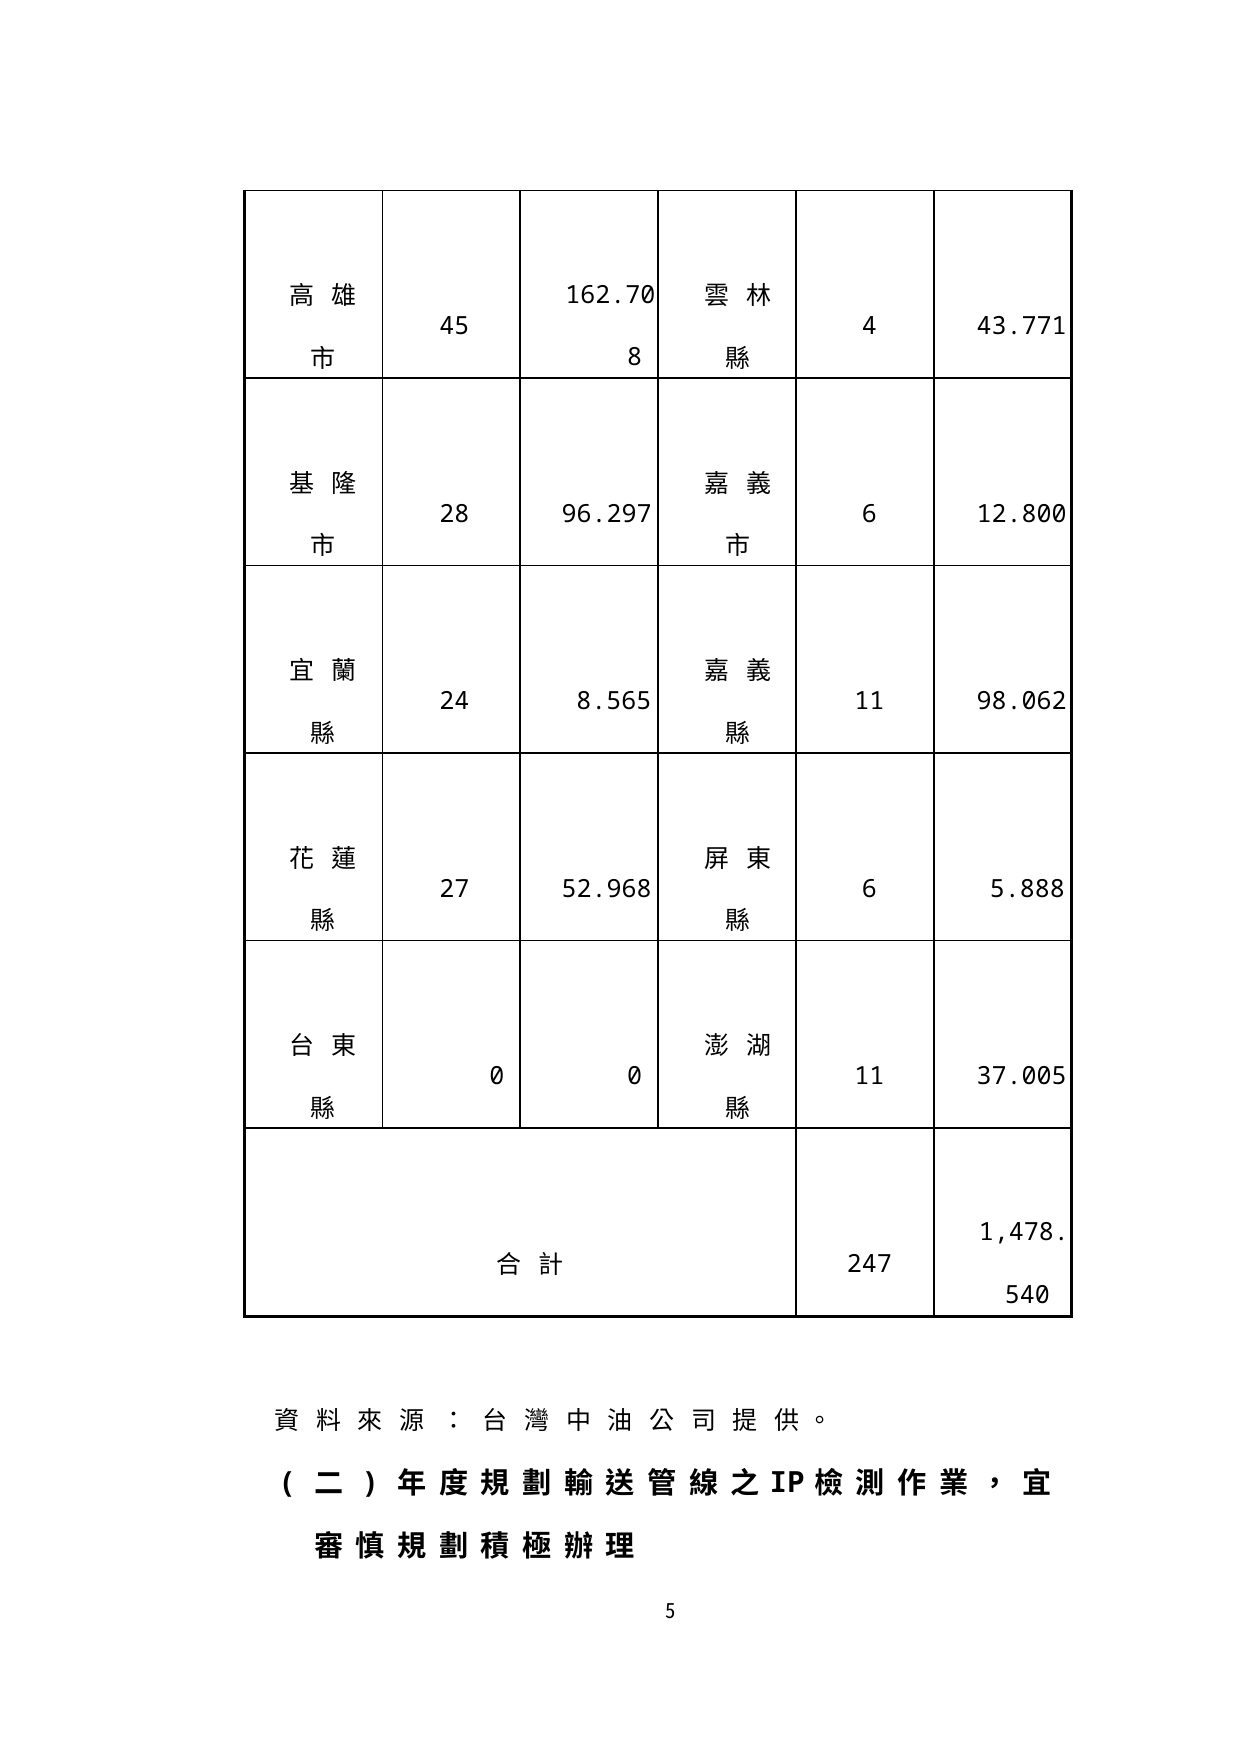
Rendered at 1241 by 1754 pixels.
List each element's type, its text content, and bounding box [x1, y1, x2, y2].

table_cell 247 [797, 1129, 933, 1314]
table_cell 澎湖縣 [659, 941, 795, 1127]
table_cell 11 [797, 941, 933, 1127]
table_cell 4 [797, 191, 933, 377]
table_cell 台東縣 [246, 941, 382, 1127]
table_cell 96.297 [521, 379, 657, 564]
table_cell 45 [383, 191, 519, 377]
table_cell 花蓮縣 [246, 754, 382, 939]
table_cell 52.968 [521, 754, 657, 939]
table_cell 合計 [246, 1129, 795, 1314]
text (二)年度規劃輸送管線之IP檢測作業，宜審慎規劃積極辦理 [242, 1439, 1058, 1564]
table_cell 嘉義市 [659, 379, 795, 564]
table_cell 宜蘭縣 [246, 566, 382, 752]
table_cell 基隆市 [246, 379, 382, 564]
table_cell 98.062 [935, 566, 1070, 752]
text 資料來源：台灣中油公司提供。 [241, 1377, 1058, 1439]
table_cell 嘉義縣 [659, 566, 795, 752]
table_cell 24 [383, 566, 519, 752]
table_cell 高雄市 [246, 191, 382, 377]
table_cell 0 [521, 941, 657, 1127]
table_cell 0 [383, 941, 519, 1127]
table_cell 37.005 [935, 941, 1070, 1127]
table_cell 屏東縣 [659, 754, 795, 939]
table_cell 162.708 [521, 191, 657, 377]
table_cell 雲林縣 [659, 191, 795, 377]
table_cell 27 [383, 754, 519, 939]
table_cell 43.771 [935, 191, 1070, 377]
table_cell 8.565 [521, 566, 657, 752]
table_cell 28 [383, 379, 519, 564]
table_cell 5.888 [935, 754, 1070, 939]
table_cell 11 [797, 566, 933, 752]
table_cell 6 [797, 754, 933, 939]
table_cell 1,478.540 [935, 1129, 1070, 1314]
table_cell 6 [797, 379, 933, 564]
table_cell 12.800 [935, 379, 1070, 564]
